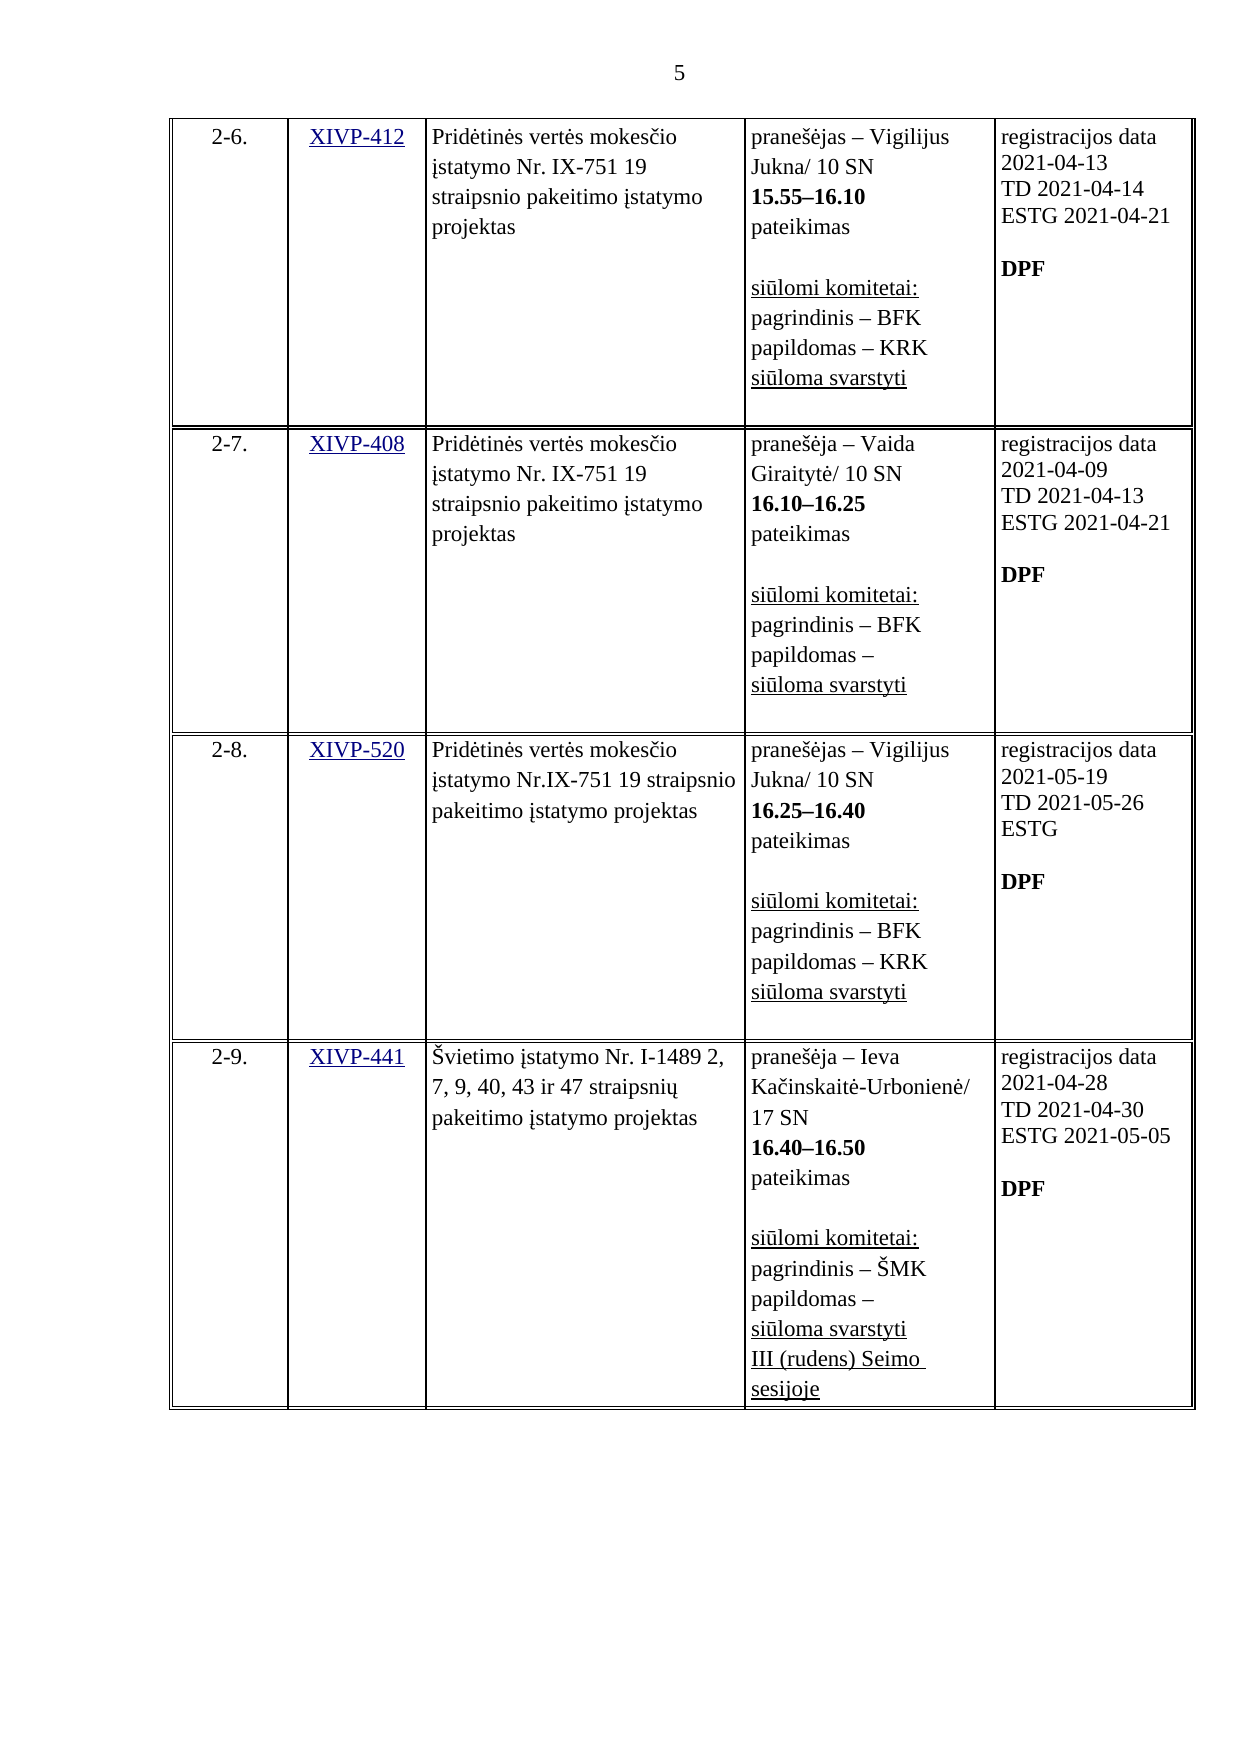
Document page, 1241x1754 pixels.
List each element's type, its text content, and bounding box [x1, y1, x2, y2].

table_cell 2-6. [173, 119, 287, 425]
table_cell [1196, 732, 1240, 1038]
table_cell XIVP-412 [289, 119, 425, 425]
table_cell Švietimo įstatymo Nr. I-1489 2, 7, 9, 40, 43 ir 47 straipsnių pakeitimo įstatymo projektas [427, 1043, 744, 1406]
table_cell Pridėtinės vertės mokesčio įstatymo Nr. IX-751 19 straipsnio pakeitimo įstatymo projektas [427, 430, 744, 732]
table_cell XIVP-408 [289, 430, 425, 732]
table_cell pranešėjas – Vigilijus Jukna/ 10 SN 16.25–16.40 pateikimas siūlomi komitetai: pagrindinis – BFK papildomas – KRK siūloma svarstyti [746, 736, 994, 1038]
table_cell pranešėjas – Vigilijus Jukna/ 10 SN 15.55–16.10 pateikimas siūlomi komitetai: pagrindinis – BFK papildomas – KRK siūloma svarstyti [746, 119, 994, 425]
table_cell registracijos data 2021-05-19 TD 2021-05-26 ESTG DPF [996, 736, 1191, 1038]
table_cell registracijos data 2021-04-09 TD 2021-04-13 ESTG 2021-04-21 DPF [996, 430, 1191, 732]
table_cell 2-9. [173, 1043, 287, 1406]
table_cell 2-8. [173, 736, 287, 1038]
table_cell [1196, 1039, 1240, 1406]
table_cell [1196, 425, 1240, 732]
table_cell 2-7. [173, 430, 287, 732]
table_cell XIVP-520 [289, 736, 425, 1038]
table_cell pranešėja – Ieva Kačinskaitė-Urbonienė/ 17 SN 16.40–16.50 pateikimas siūlomi komitetai: pagrindinis – ŠMK papildomas – siūloma svarstyti III (rudens) Seimo sesijoje [746, 1043, 994, 1406]
table_cell registracijos data 2021-04-28 TD 2021-04-30 ESTG 2021-05-05 DPF [996, 1043, 1191, 1406]
table_cell Pridėtinės vertės mokesčio įstatymo Nr. IX-751 19 straipsnio pakeitimo įstatymo projektas [427, 119, 744, 425]
table_cell pranešėja – Vaida Giraitytė/ 10 SN 16.10–16.25 pateikimas siūlomi komitetai: pagrindinis – BFK papildomas – siūloma svarstyti [746, 430, 994, 732]
table_cell XIVP-441 [289, 1043, 425, 1406]
table_cell [1196, 118, 1240, 425]
table_cell registracijos data 2021-04-13 TD 2021-04-14 ESTG 2021-04-21 DPF [996, 119, 1191, 425]
table_cell Pridėtinės vertės mokesčio įstatymo Nr.IX-751 19 straipsnio pakeitimo įstatymo projektas [427, 736, 744, 1038]
